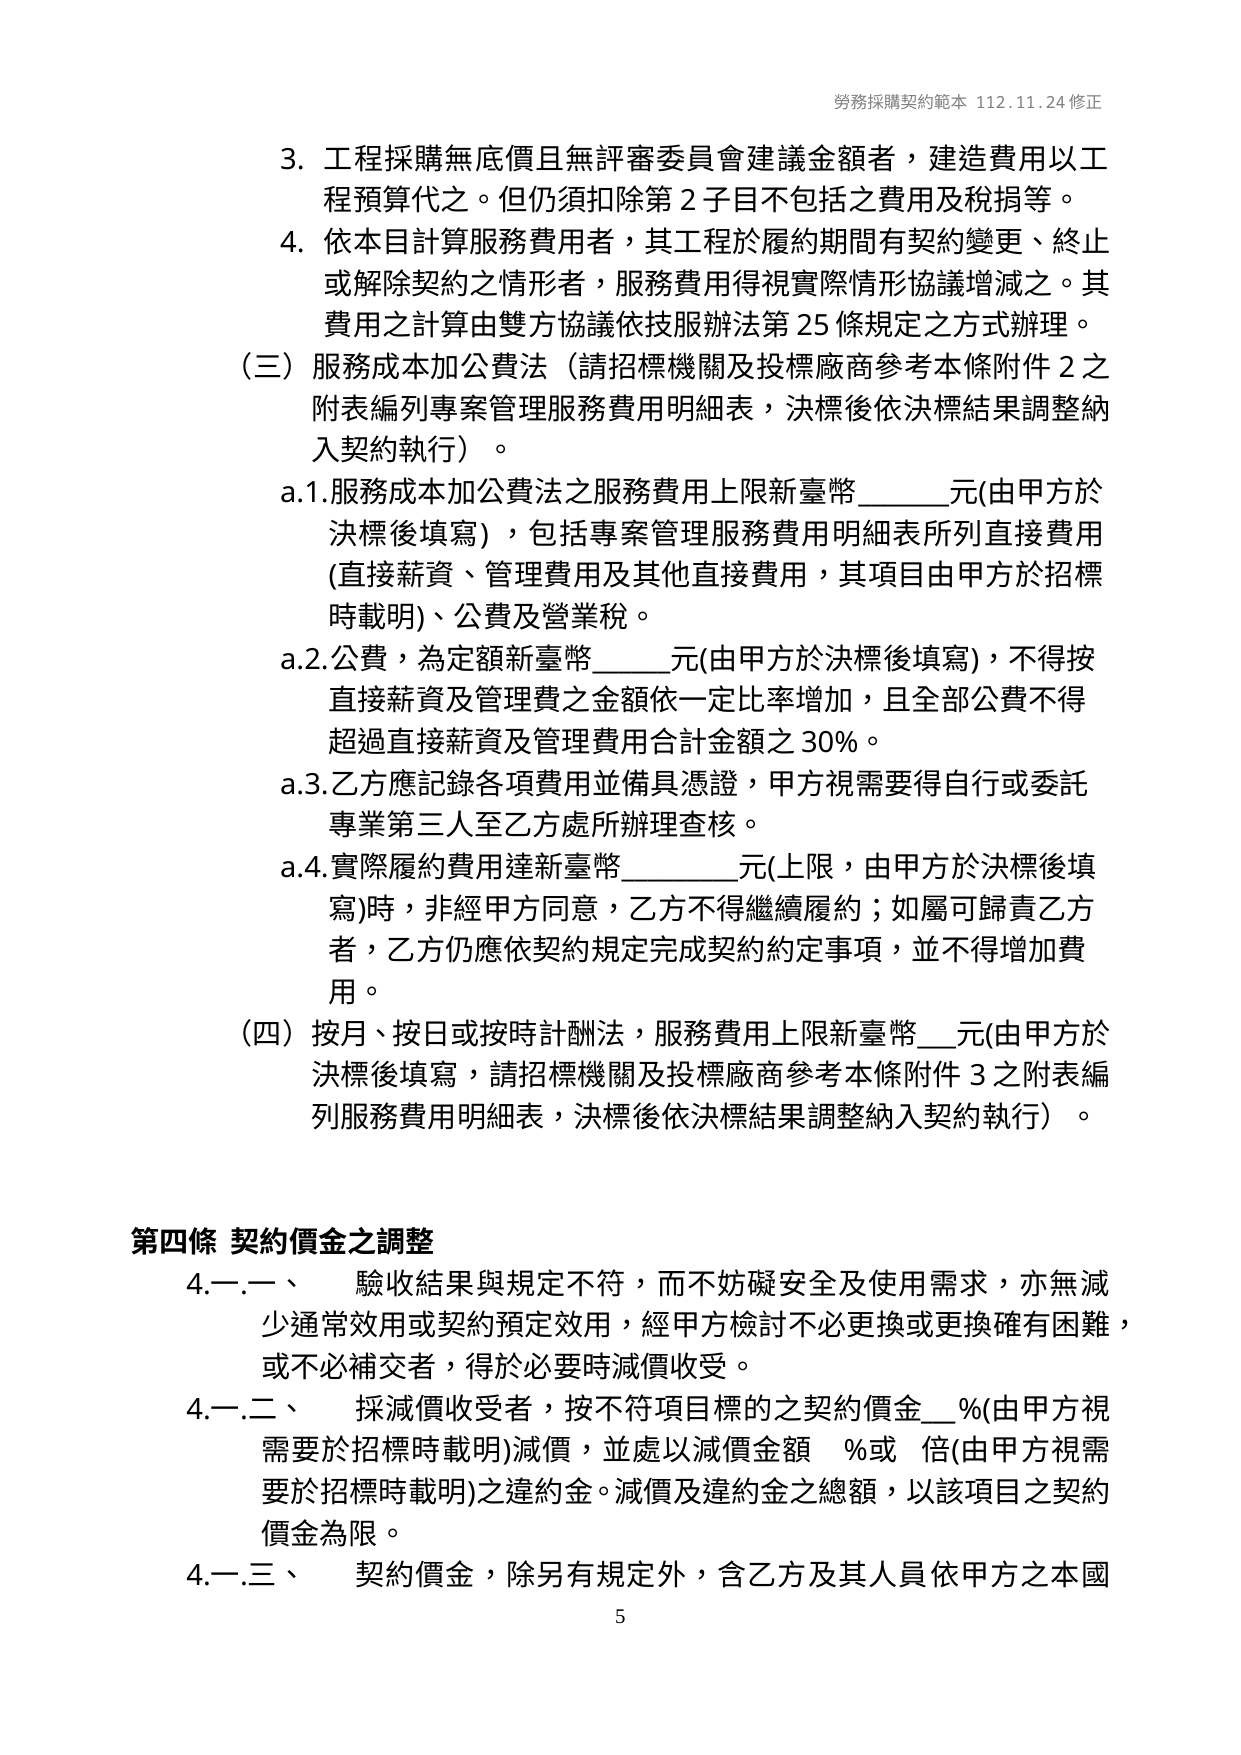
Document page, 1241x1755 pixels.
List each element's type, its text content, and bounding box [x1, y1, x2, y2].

list 公費，為定額新臺幣______元(由甲方於決標後填寫)，不得按直接薪資及管理費之金額依一定比率增加，且全部公費不得超過直接薪資及管理費用合計金額之30%。 [280, 636, 1104, 761]
list 工程採購無底價且無評審委員會建議金額者，建造費用以工程預算代之。但仍須扣除第2子目不包括之費用及稅捐等。 [280, 136, 1110, 219]
list 採減價收受者，按不符項目標的之契約價金___%(由甲方視需要於招標時載明)減價，並處以減價金額 %或 倍(由甲方視需要於招標時載明)之違約金。減價及違約金之總額，以該項目之契約價金為限。 [186, 1386, 1110, 1552]
text （三）服務成本加公費法（請招標機關及投標廠商參考本條附件2之附表編列專案管理服務費用明細表，決標後依決標結果調整納入契約執行）。 [223, 344, 1110, 469]
text （四）按月、按日或按時計酬法，服務費用上限新臺幣___元(由甲方於決標後填寫，請招標機關及投標廠商參考本條附件3之附表編列服務費用明細表，決標後依決標結果調整納入契約執行）。 [223, 1011, 1110, 1136]
list 依本目計算服務費用者，其工程於履約期間有契約變更、終止或解除契約之情形者，服務費用得視實際情形協議增減之。其費用之計算由雙方協議依技服辦法第25條規定之方式辦理。 [280, 219, 1110, 344]
text 第四條 契約價金之調整 [130, 1219, 1110, 1261]
list 契約價金，除另有規定外，含乙方及其人員依甲方之本國 [186, 1552, 1110, 1594]
list 乙方應記錄各項費用並備具憑證，甲方視需要得自行或委託專業第三人至乙方處所辦理查核。 [280, 761, 1104, 844]
list 驗收結果與規定不符，而不妨礙安全及使用需求，亦無減少通常效用或契約預定效用，經甲方檢討不必更換或更換確有困難，或不必補交者，得於必要時減價收受。 [186, 1261, 1110, 1386]
list 實際履約費用達新臺幣_________元(上限，由甲方於決標後填寫)時，非經甲方同意，乙方不得繼續履約；如屬可歸責乙方者，乙方仍應依契約規定完成契約約定事項，並不得增加費用。 [280, 844, 1104, 1011]
list 服務成本加公費法之服務費用上限新臺幣_______元(由甲方於決標後填寫) ，包括專案管理服務費用明細表所列直接費用(直接薪資、管理費用及其他直接費用，其項目由甲方於招標時載明)、公費及營業稅。 [280, 469, 1104, 636]
